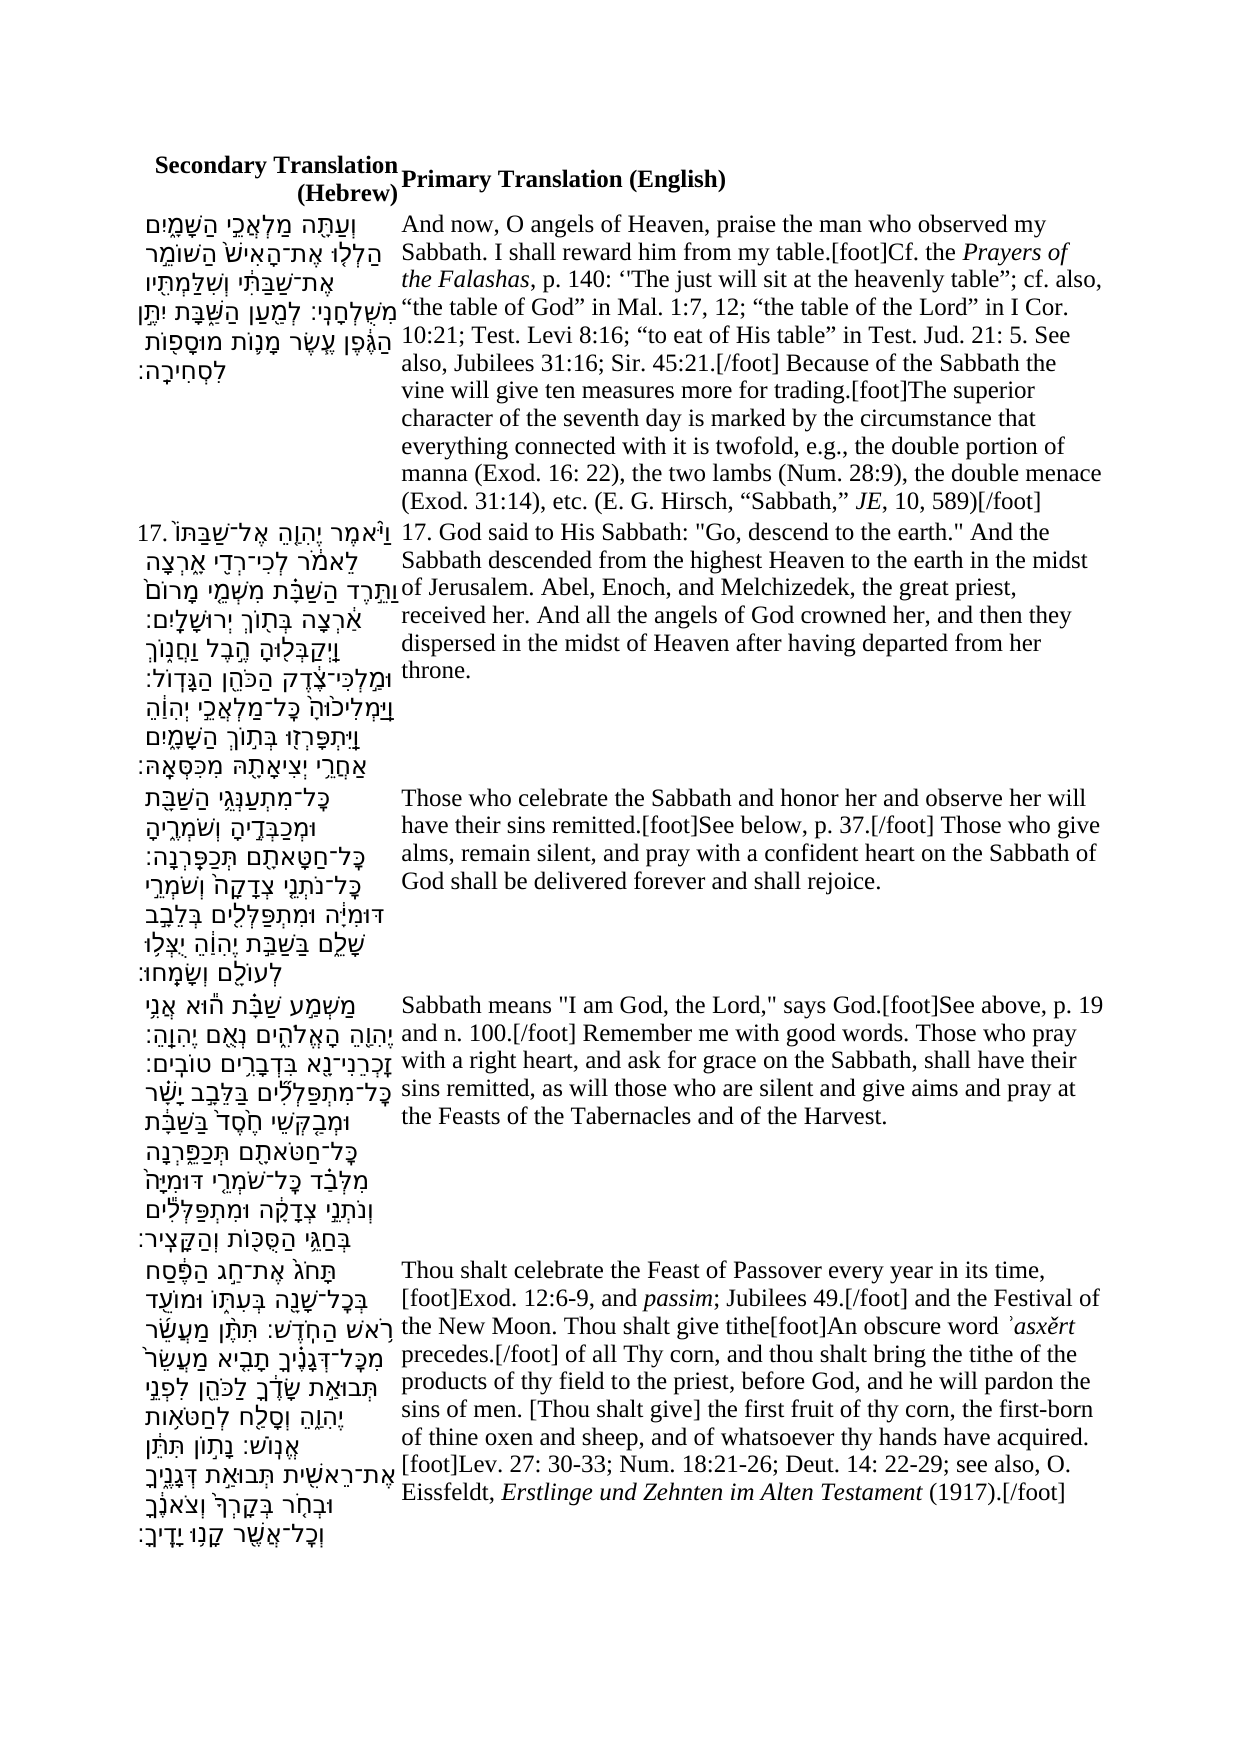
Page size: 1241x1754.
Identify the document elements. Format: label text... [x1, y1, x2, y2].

table_cell And now, O angels of Heaven, praise the man who observed my Sabbath. I shall reward him from my table.[foot]Cf. the Prayers of the Falashas, p. 140: ‘'The just will sit at the heavenly table”; cf. also, “the table of God” in Mal. 1:7, 12; “the table of the Lord” in I Cor. 10:21; Test. Levi 8:16; “to eat of His table” in Test. Jud. 21: 5. See also, Jubilees 31:16; Sir. 45:21.[/foot] Because of the Sabbath the vine will give ten measures more for trading.[foot]The superior character of the seventh day is marked by the circumstance that everything connected with it is twofold, e.g., the double portion of manna (Exod. 16: 22), the two lambs (Num. 28:9), the double menace (Exod. 31:14), etc. (E. G. Hirsch, “Sabbath,” JE, 10, 589)[/foot] [400, 209, 1105, 516]
table_cell 17. וַיֹּ֨אמֶר יֶהִוַ֤הֵ אֶל־שַׁבַּתּוֹ֙ לֵאמֹ֔ר לְכִי־רְדִ֖י אָ֑רְצָה וַתֵּ֣רֶד הַשַּׁבָּ֗ת מִשְּׁמֵ֤י מָרוֹם֙ אַ֔רְצָה בְּת֖וֹךְ יְרוּשָׁלָֽיִם׃ וַֽיְקַבְּל֖וּהָ הֶ֣בֶל וַחֲנ֑וֹךְ וּמַ֣לְכִּי־צֶ֔דֶק הַכֹּהֵ֖ן הַגָּדֽוֹל׃ וַֽיַּמְלִיכ֙וּהָ֙ כׇּל־מַלְאֲכֵ֣י יְהִוַ֔הֵ וַֽיִּתְפָּרְז֖וּ בְּת֣וֹךְ הַשָּׁמָ֑יִם אַחֲרֵ֥י יְצִיאָתָ֖הּ מִכִּסְּאָֽהּ׃ [135, 516, 400, 782]
table_cell כׇּל־מִתְעַנְּגֵ֥י הַשַּׁבָּ֖ת וּמְכַבְּדֶ֣יהָ וְשֹׁמְרֶ֑יהָ כׇּל־חַטָּאתָ֖ם תְּכַפֵּֽרְנָה׃ כׇּל־נֹתְנֵ֤י צְדָקָה֙ וְשֹׁמְרֵ֣י דּוּמִיָּ֔ה וּמִתְפַּלְּלִ֖ים בְּלֵבָ֣ב שָׁלֵ֑ם בַּשַּׁבַּ֣ת יֶהִוַ֔הֵ יֻצְּל֥וּ לְעוֹלָ֖ם וְשָׂמֵֽחוּ׃ [135, 782, 400, 989]
table_cell מַשְׁמַ֣ע שַׁבָּ֗ת ה֕וּא אֲנִ֥י יֶהִוַ֖הֵ הָאֱלֹהִ֑ים נְאֻ֖ם יֶהִוַֽהֵ׃ זׇכְרֵנִי־נָ֖א בִּדְבָרִ֥ים טוֹבִֽים׃ כׇּל־מִתְפַּלְלִ֞ים בַּלֵּבָ֣ב יָשָׁ֗ר וּמְבַ֤קְּשֵׁי חֶ֙סֶד֙ בַּשַּׁבָּ֔ת כׇּל־חַטֹּאתָ֖ם תְּכַפֵּ֑רְנָה מִלְּבַ֗ד כׇּל־שֹׁמְרֵ֤י דּוּמִיָּה֙ וְנֹתְנֵ֣י צְדָקָ֔ה וּמִתְפַּלְּלִ֕ים בְּחַגֵּ֥י הַסֻּכּ֖וֹת וְהַקָּצִֽיר׃ [135, 989, 400, 1255]
table_cell וְעַתָּ֖ה מַלְאֲכֵ֣י הַשָּׁמָ֑יִם הַלְל֤וּ אֶת־הָאִישׁ֙ הַשּׁוֹמֵ֣ר אֶת־שַׁבַּתִּ֔י וְשִׁלַּמְתִּ֖יו מִשֻּׁלְחָנִֽי׃ לְמַ֖עַן הַשַּׁ֑בָּת יִתֶּ֣ן הַגֶּ֔פֶן עֶ֧שֶׂר מָנ֛וֹת מוּסָפ֖וֹת לִסְחִירָֽה׃ [135, 209, 400, 516]
table_cell Those who celebrate the Sabbath and honor her and observe her will have their sins remitted.[foot]See below, p. 37.[/foot] Those who give alms, remain silent, and pray with a confident heart on the Sabbath of God shall be delivered forever and shall rejoice. [400, 782, 1105, 989]
table_cell 17. God said to His Sabbath: "Go, descend to the earth." And the Sabbath descended from the highest Heaven to the earth in the midst of Jerusalem. Abel, Enoch, and Melchizedek, the great priest, received her. And all the angels of God crowned her, and then they dispersed in the midst of Heaven after having departed from her throne. [400, 516, 1105, 782]
table_cell Thou shalt celebrate the Feast of Passover every year in its time,[foot]Exod. 12:6-9, and passim; Jubilees 49.[/foot] and the Festival of the New Moon. Thou shalt give tithe[foot]An obscure word ʾasxěrt precedes.[/foot] of all Thy corn, and thou shalt bring the tithe of the products of thy field to the priest, before God, and he will pardon the sins of men. [Thou shalt give] the first fruit of thy corn, the first-born of thine oxen and sheep, and of whatsoever thy hands have acquired.[foot]Lev. 27: 30-33; Num. 18:21-26; Deut. 14: 22-29; see also, O. Eissfeldt, Erstlinge und Zehnten im Alten Testament (1917).[/foot] [400, 1255, 1105, 1550]
table_header Primary Translation (English) [400, 150, 1105, 208]
table_header Secondary Translation (Hebrew) [135, 150, 400, 208]
table_cell תָּחֹג֙ אֶת־חַ֣ג הַפֶּ֔סַח בְּכׇל־שָׁנָ֖ה בְּעִתּ֑וֹ וּמוֹעֵ֖ד רֹ֥אשׁ הַחֹֽדֶשׁ׃ תִּתֶּ֨ן מַעֲשֵׂ֜ר מִכׇּל־דְּגָנֶ֗יךָ תָבִ֤יא מַעֲשֵׂר֙ תְּבוּאַ֣ת שָׂדֶ֔ךָ לַכֹּהֵ֖ן לִפְנֵ֣י יֶהִוַ֑הֵ וְסָלַ֖ח לְחַטֹּא֥ות אֱנֽוֹשׁ׃ נָת֣וֹן תִּתֵּ֔ן אֶת־רֵאשִׁ֖ית תְּבוּאַ֣ת דְּגָנֶ֑יךָ וּבְחֹ֤ר בְּקָרְךָ֙ וְצֹאנֶ֔ךָ וְכׇל־אֲשֶׁ֖ר קָנ֥וּ יָדֶֽיךָ׃ [135, 1255, 400, 1550]
table_cell Sabbath means "I am God, the Lord," says God.[foot]See above, p. 19 and n. 100.[/foot] Remember me with good words. Those who pray with a right heart, and ask for grace on the Sabbath, shall have their sins remitted, as will those who are silent and give aims and pray at the Feasts of the Tabernacles and of the Harvest. [400, 989, 1105, 1255]
